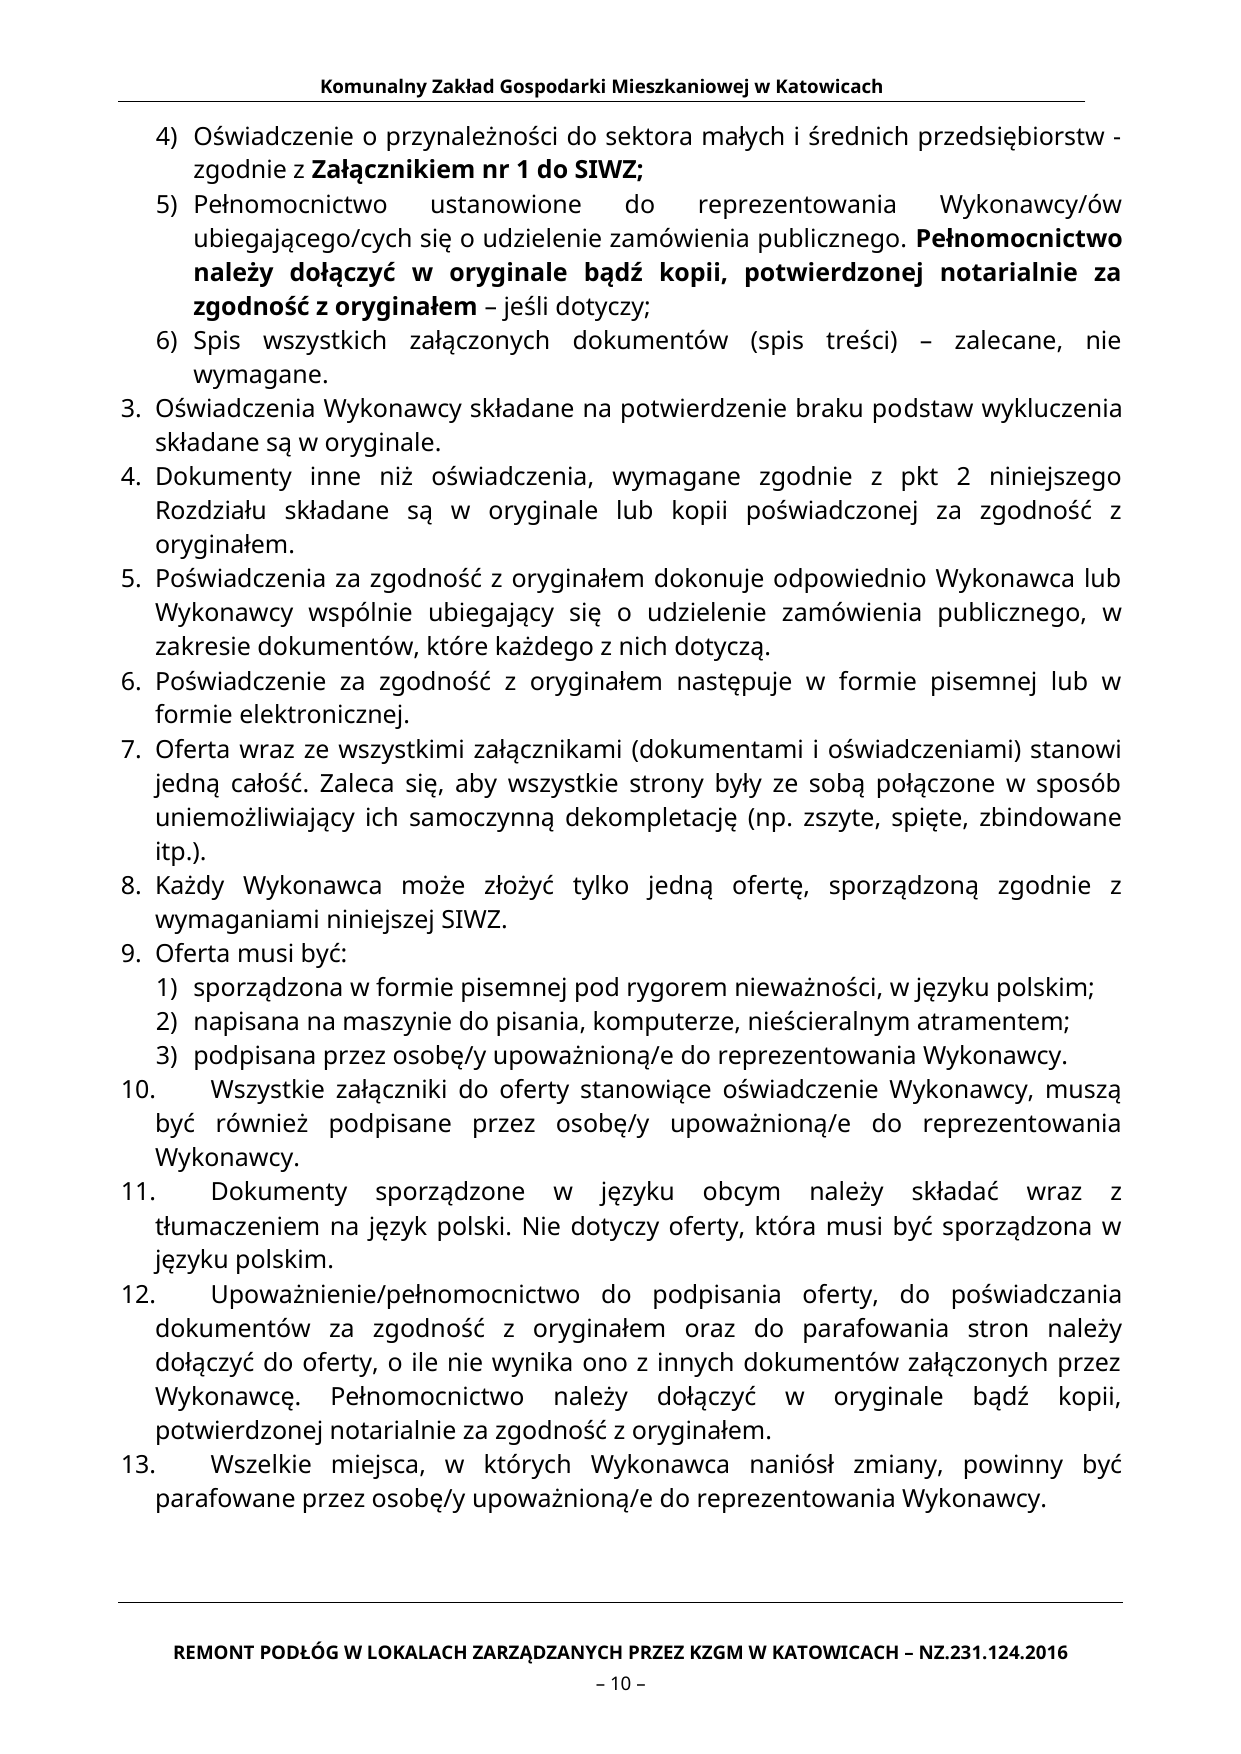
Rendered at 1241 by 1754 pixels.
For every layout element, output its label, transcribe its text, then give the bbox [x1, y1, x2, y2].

list Wszelkie miejsca, w których Wykonawca naniósł zmiany, powinny być parafowane przez osobę/y upoważnioną/e do reprezentowania Wykonawcy. [121, 1447, 1123, 1515]
list Spis wszystkich załączonych dokumentów (spis treści) – zalecane, nie wymagane. [156, 322, 1123, 391]
list Oświadczenie o przynależności do sektora małych i średnich przedsiębiorstw - zgodnie z Załącznikiem nr 1 do SIWZ; [156, 118, 1123, 186]
list Oferta musi być: [121, 936, 1123, 970]
list Oferta wraz ze wszystkimi załącznikami (dokumentami i oświadczeniami) stanowi jedną całość. Zaleca się, aby wszystkie strony były ze sobą połączone w sposób uniemożliwiający ich samoczynną dekompletację (np. zszyte, spięte, zbindowane itp.). [121, 731, 1123, 867]
list Wszystkie załączniki do oferty stanowiące oświadczenie Wykonawcy, muszą być również podpisane przez osobę/y upoważnioną/e do reprezentowania Wykonawcy. [121, 1072, 1123, 1174]
list Dokumenty sporządzone w języku obcym należy składać wraz z tłumaczeniem na język polski. Nie dotyczy oferty, która musi być sporządzona w języku polskim. [121, 1174, 1123, 1276]
list sporządzona w formie pisemnej pod rygorem nieważności, w języku polskim; [156, 970, 1123, 1004]
list Dokumenty inne niż oświadczenia, wymagane zgodnie z pkt 2 niniejszego Rozdziału składane są w oryginale lub kopii poświadczonej za zgodność z oryginałem. [121, 459, 1123, 561]
list Pełnomocnictwo ustanowione do reprezentowania Wykonawcy/ów ubiegającego/cych się o udzielenie zamówienia publicznego. Pełnomocnictwo należy dołączyć w oryginale bądź kopii, potwierdzonej notarialnie za zgodność z oryginałem – jeśli dotyczy; [156, 186, 1123, 322]
list Upoważnienie/pełnomocnictwo do podpisania oferty, do poświadczania dokumentów za zgodność z oryginałem oraz do parafowania stron należy dołączyć do oferty, o ile nie wynika ono z innych dokumentów załączonych przez Wykonawcę. Pełnomocnictwo należy dołączyć w oryginale bądź kopii, potwierdzonej notarialnie za zgodność z oryginałem. [121, 1276, 1123, 1447]
list podpisana przez osobę/y upoważnioną/e do reprezentowania Wykonawcy. [156, 1038, 1123, 1072]
list Poświadczenia za zgodność z oryginałem dokonuje odpowiednio Wykonawca lub Wykonawcy wspólnie ubiegający się o udzielenie zamówienia publicznego, w zakresie dokumentów, które każdego z nich dotyczą. [121, 561, 1123, 663]
list Oświadczenia Wykonawcy składane na potwierdzenie braku podstaw wykluczenia składane są w oryginale. [121, 391, 1123, 459]
list napisana na maszynie do pisania, komputerze, nieścieralnym atramentem; [156, 1004, 1123, 1038]
list Poświadczenie za zgodność z oryginałem następuje w formie pisemnej lub w formie elektronicznej. [121, 663, 1123, 731]
list Każdy Wykonawca może złożyć tylko jedną ofertę, sporządzoną zgodnie z wymaganiami niniejszej SIWZ. [121, 867, 1123, 936]
